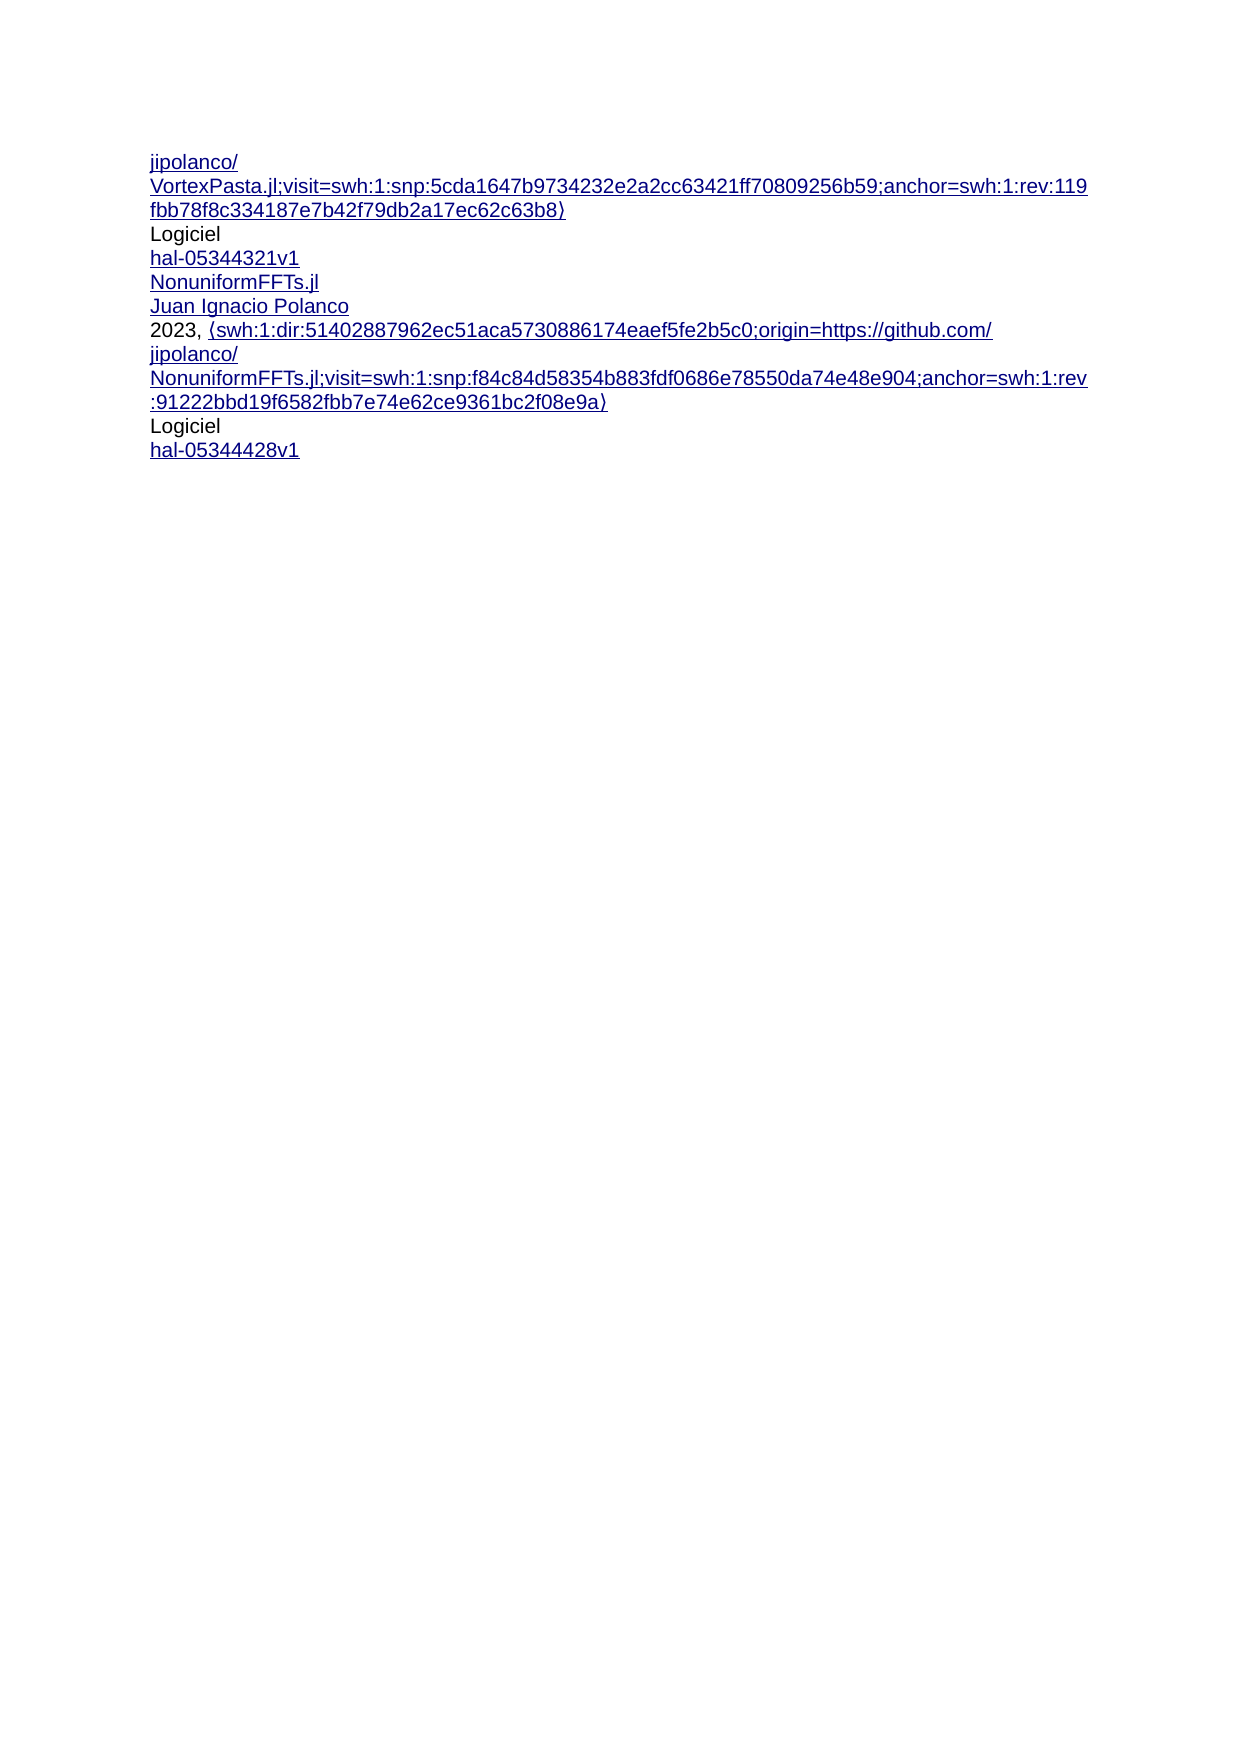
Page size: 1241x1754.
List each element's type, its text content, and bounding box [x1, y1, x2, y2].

table_cell NonuniformFFTs.jl Juan Ignacio Polanco 2023, ⟨swh:1:dir:51402887962ec51aca5730886174eaef5fe2b5c0;origin=https://github.com/jipolanco/NonuniformFFTs.jl;visit=swh:1:snp:f84c84d58354b883fdf0686e78550da74e48e904;anchor=swh:1:rev:91222bbd19f6582fbb7e74e62ce9361bc2f08e9a⟩ Logiciel hal-05344428v1 [150, 270, 1090, 461]
table_header VortexPasta.jl Juan Ignacio Polanco 2023, ⟨swh:1:dir:670c5482f8b34bde8d84283354ee377e2602ac99;origin=https://github.com/jipolanco/VortexPasta.jl;visit=swh:1:snp:5cda1647b9734232e2a2cc63421ff70809256b59;anchor=swh:1:rev:119fbb78f8c334187e7b42f79db2a17ec62c63b8⟩ Logiciel hal-05344321v1 [150, 150, 1090, 270]
